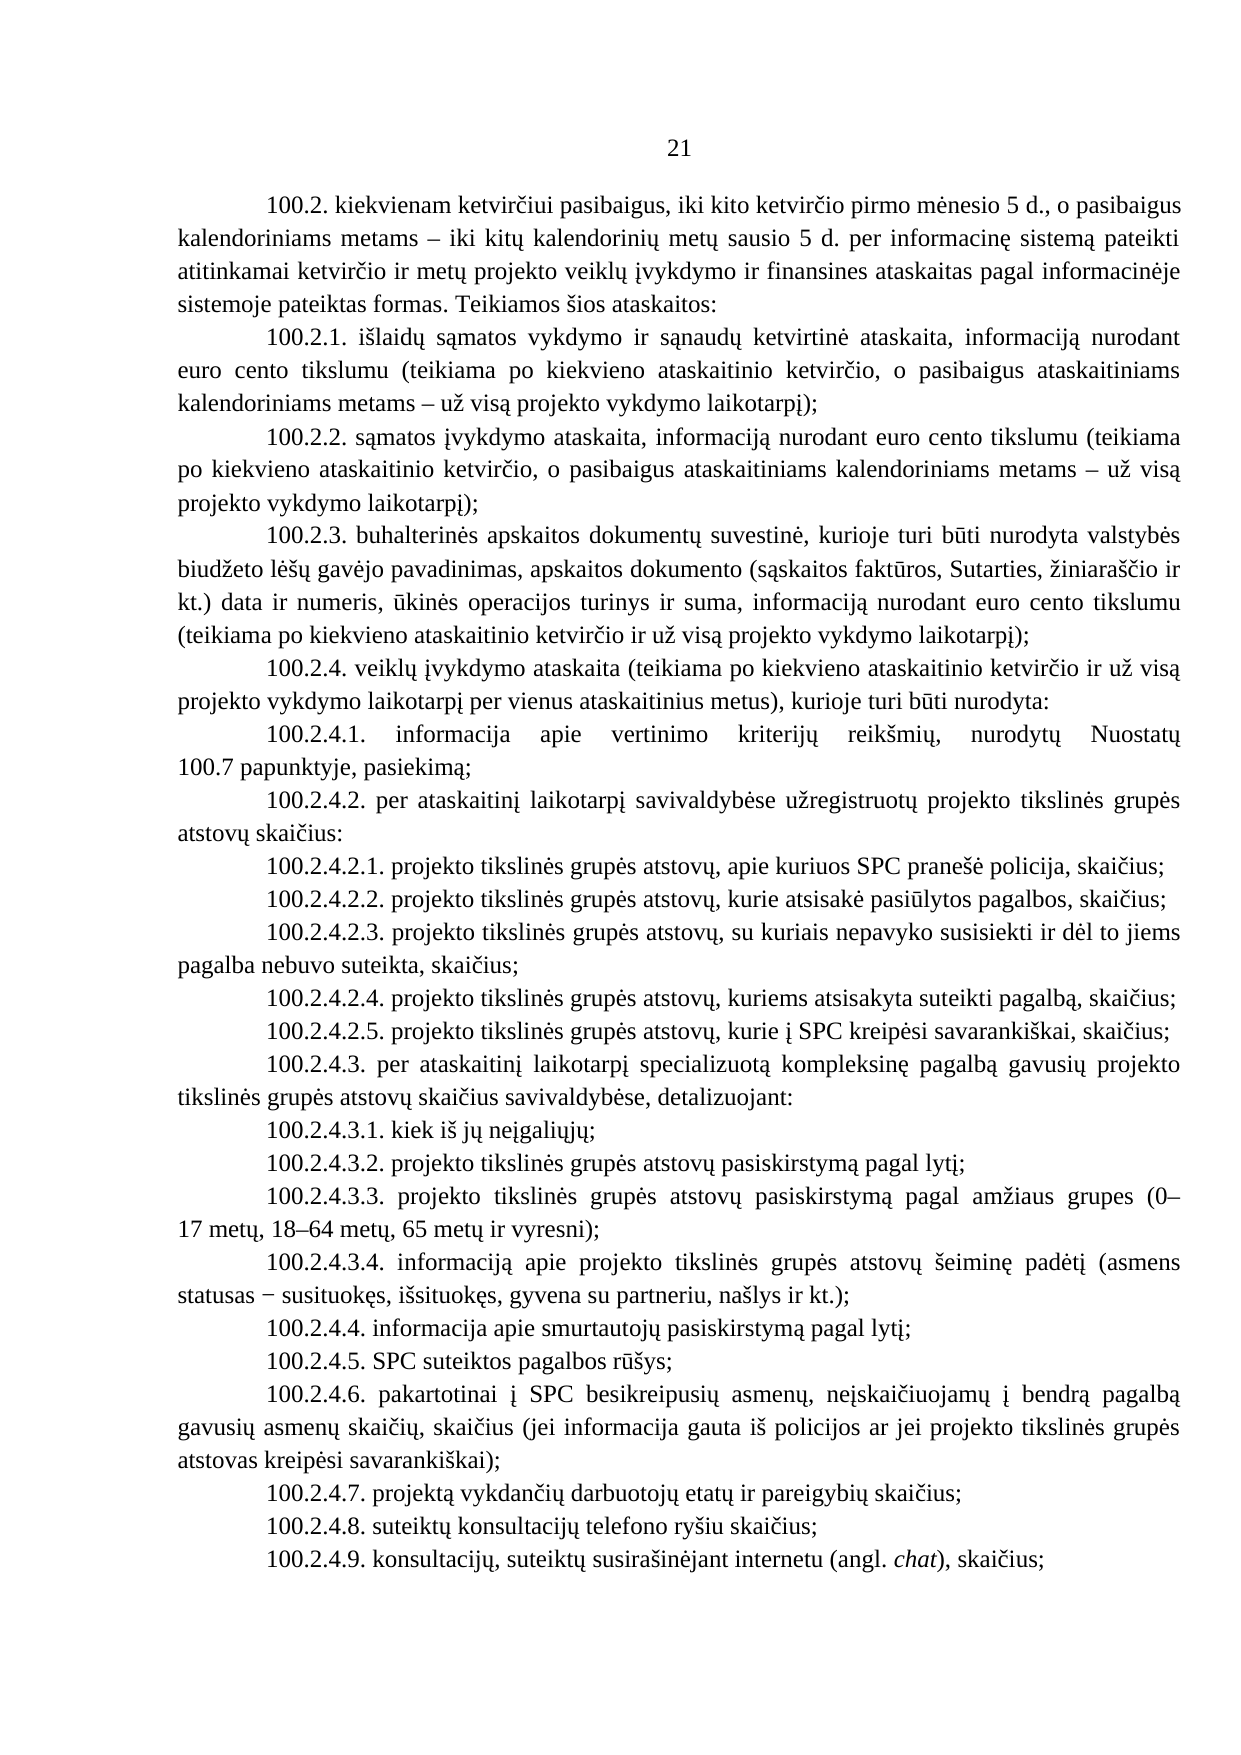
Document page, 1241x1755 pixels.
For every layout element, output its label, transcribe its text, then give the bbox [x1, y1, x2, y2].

text 100.2.4.2.1. projekto tikslinės grupės atstovų, apie kuriuos SPC pranešė policija, skaičius; [177, 851, 1181, 879]
text 100.2.4.2.4. projekto tikslinės grupės atstovų, kuriems atsisakyta suteikti pagalbą, skaičius; [177, 983, 1181, 1012]
text 100.2.4.8. suteiktų konsultacijų telefono ryšiu skaičius; [177, 1511, 1181, 1540]
text 100.2.4.3.3. projekto tikslinės grupės atstovų pasiskirstymą pagal amžiaus grupes (0–17 metų, 18–64 metų, 65 metų ir vyresni); [177, 1181, 1181, 1243]
text 100.2.4. veiklų įvykdymo ataskaita (teikiama po kiekvieno ataskaitinio ketvirčio ir už visą projekto vykdymo laikotarpį per vienus ataskaitinius metus), kurioje turi būti nurodyta: [177, 653, 1181, 714]
text 100.2.4.2.5. projekto tikslinės grupės atstovų, kurie į SPC kreipėsi savarankiškai, skaičius; [177, 1016, 1181, 1045]
text 100.2.4.2.3. projekto tikslinės grupės atstovų, su kuriais nepavyko susisiekti ir dėl to jiems pagalba nebuvo suteikta, skaičius; [177, 917, 1181, 979]
text 100.2.4.2. per ataskaitinį laikotarpį savivaldybėse užregistruotų projekto tikslinės grupės atstovų skaičius: [177, 785, 1181, 847]
text 100.2.4.6. pakartotinai į SPC besikreipusių asmenų, neįskaičiuojamų į bendrą pagalbą gavusių asmenų skaičių, skaičius (jei informacija gauta iš policijos ar jei projekto tikslinės grupės atstovas kreipėsi savarankiškai); [177, 1379, 1181, 1474]
text 100.2.4.1. informacija apie vertinimo kriterijų reikšmių, nurodytų Nuostatų 100.7 papunktyje, pasiekimą; [177, 719, 1181, 781]
text 100.2.3. buhalterinės apskaitos dokumentų suvestinė, kurioje turi būti nurodyta valstybės biudžeto lėšų gavėjo pavadinimas, apskaitos dokumento (sąskaitos faktūros, Sutarties, žiniaraščio ir kt.) data ir numeris, ūkinės operacijos turinys ir suma, informaciją nurodant euro cento tikslumu (teikiama po kiekvieno ataskaitinio ketvirčio ir už visą projekto vykdymo laikotarpį); [177, 521, 1181, 648]
text 100.2.1. išlaidų sąmatos vykdymo ir sąnaudų ketvirtinė ataskaita, informaciją nurodant euro cento tikslumu (teikiama po kiekvieno ataskaitinio ketvirčio, o pasibaigus ataskaitiniams kalendoriniams metams – už visą projekto vykdymo laikotarpį); [177, 322, 1181, 417]
text 100.2.4.7. projektą vykdančių darbuotojų etatų ir pareigybių skaičius; [177, 1478, 1181, 1507]
text 100.2.2. sąmatos įvykdymo ataskaita, informaciją nurodant euro cento tikslumu (teikiama po kiekvieno ataskaitinio ketvirčio, o pasibaigus ataskaitiniams kalendoriniams metams – už visą projekto vykdymo laikotarpį); [177, 422, 1181, 516]
text 100.2. kiekvienam ketvirčiui pasibaigus, iki kito ketvirčio pirmo mėnesio 5 d., o pasibaigus kalendoriniams metams – iki kitų kalendorinių metų sausio 5 d. per informacinę sistemą pateikti atitinkamai ketvirčio ir metų projekto veiklų įvykdymo ir finansines ataskaitas pagal informacinėje sistemoje pateiktas formas. Teikiamos šios ataskaitos: [177, 190, 1181, 318]
text 100.2.4.3. per ataskaitinį laikotarpį specializuotą kompleksinę pagalbą gavusių projekto tikslinės grupės atstovų skaičius savivaldybėse, detalizuojant: [177, 1049, 1181, 1111]
text 100.2.4.3.2. projekto tikslinės grupės atstovų pasiskirstymą pagal lytį; [177, 1148, 1181, 1177]
text 100.2.4.3.4. informaciją apie projekto tikslinės grupės atstovų šeiminę padėtį (asmens statusas − susituokęs, išsituokęs, gyvena su partneriu, našlys ir kt.); [177, 1247, 1181, 1309]
text 100.2.4.3.1. kiek iš jų neįgaliųjų; [177, 1115, 1181, 1144]
text 100.2.4.5. SPC suteiktos pagalbos rūšys; [177, 1346, 1181, 1375]
text 100.2.4.2.2. projekto tikslinės grupės atstovų, kurie atsisakė pasiūlytos pagalbos, skaičius; [177, 884, 1181, 913]
text 100.2.4.9. konsultacijų, suteiktų susirašinėjant internetu (angl. chat), skaičius; [177, 1544, 1181, 1573]
text 100.2.4.4. informacija apie smurtautojų pasiskirstymą pagal lytį; [177, 1313, 1181, 1342]
